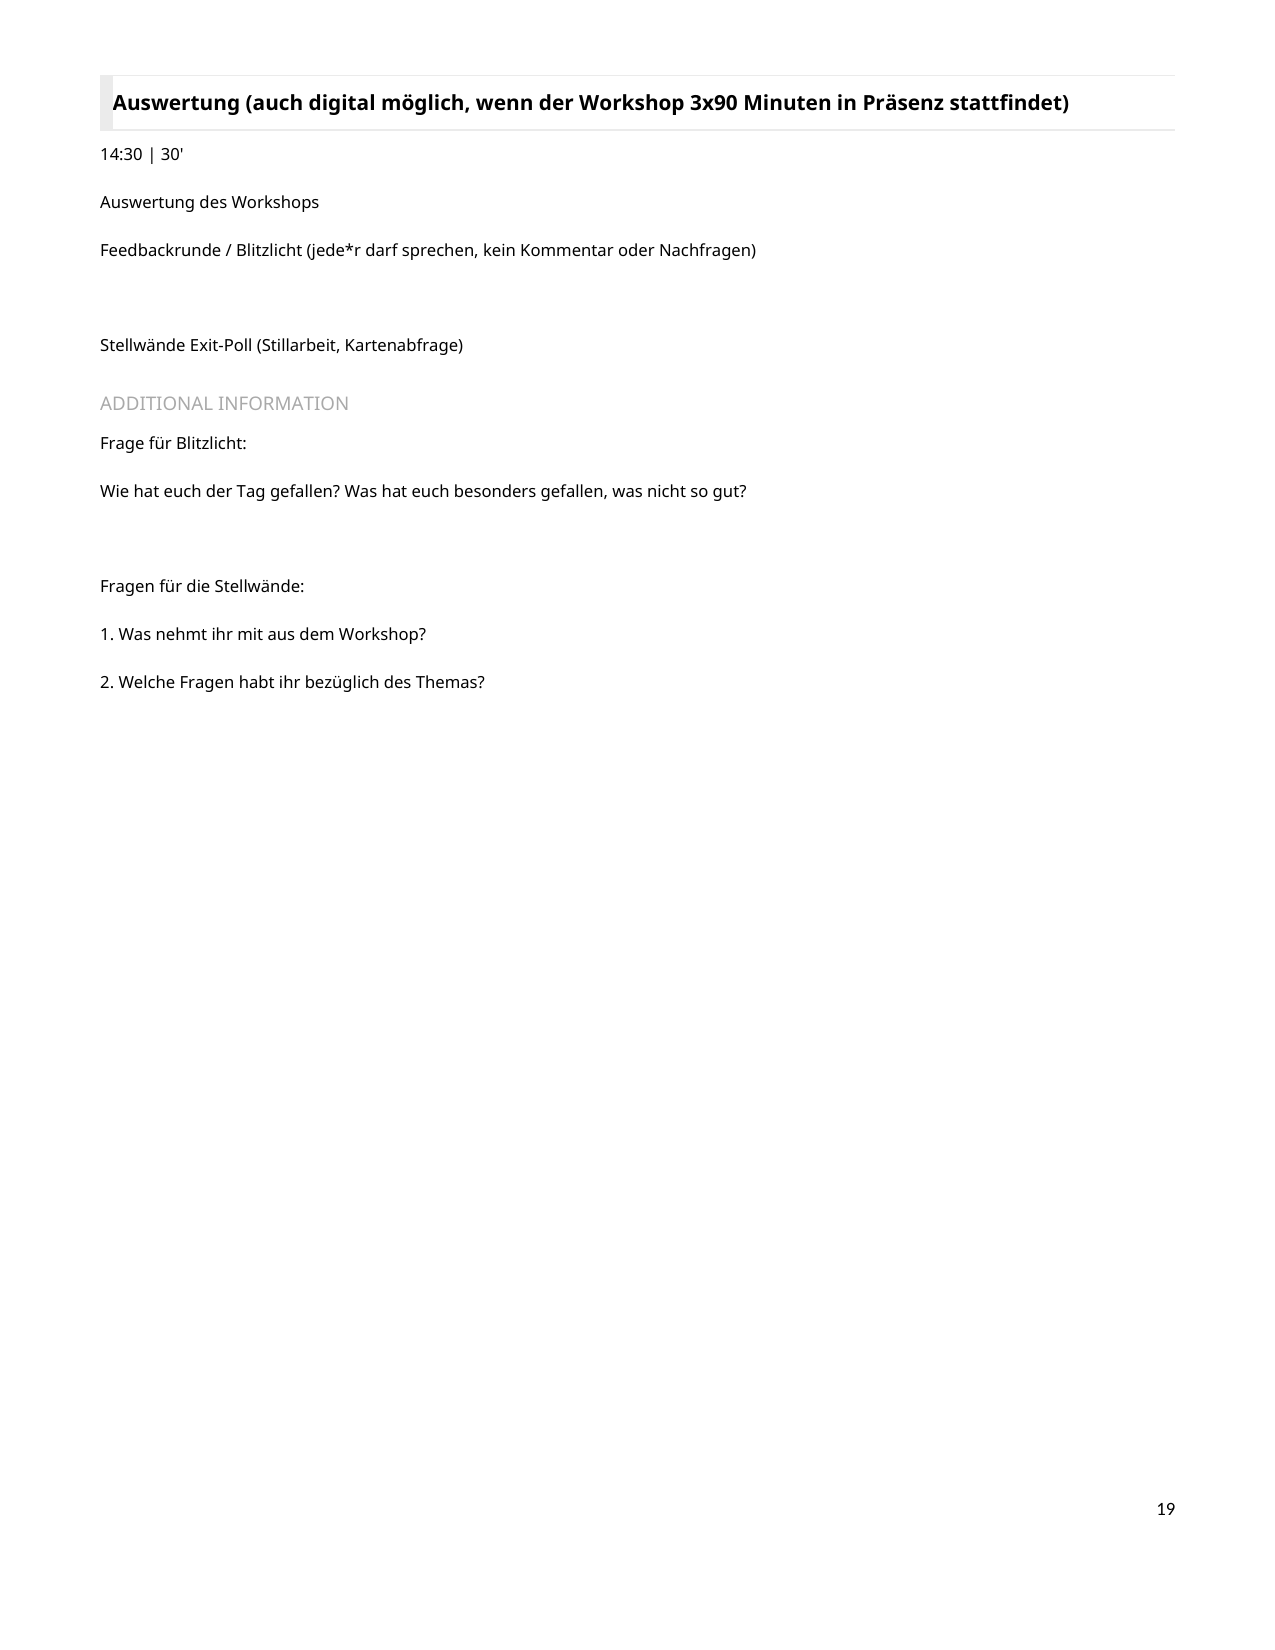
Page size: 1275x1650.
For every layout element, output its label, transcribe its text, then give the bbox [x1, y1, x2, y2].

text 14:30 | 30' [100, 143, 1175, 166]
subtitle Additional Information [100, 390, 1175, 415]
text Frage für Blitzlicht: [100, 432, 1175, 454]
text Wie hat euch der Tag gefallen? Was hat euch besonders gefallen, was nicht so gut? [100, 479, 1175, 502]
text 1. Was nehmt ihr mit aus dem Workshop? [100, 622, 1175, 645]
text Fragen für die Stellwände: [100, 575, 1175, 597]
text Stellwände Exit-Poll (Stillarbeit, Kartenabfrage) [100, 334, 1175, 357]
subtitle Auswertung (auch digital möglich, wenn der Workshop 3x90 Minuten in Präsenz stattfindet) [113, 76, 1175, 129]
text 2. Welche Fragen habt ihr bezüglich des Themas? [100, 670, 1175, 693]
text Feedbackrunde / Blitzlicht (jede*r darf sprechen, kein Kommentar oder Nachfragen) [100, 238, 1175, 261]
text Auswertung des Workshops [100, 191, 1175, 213]
